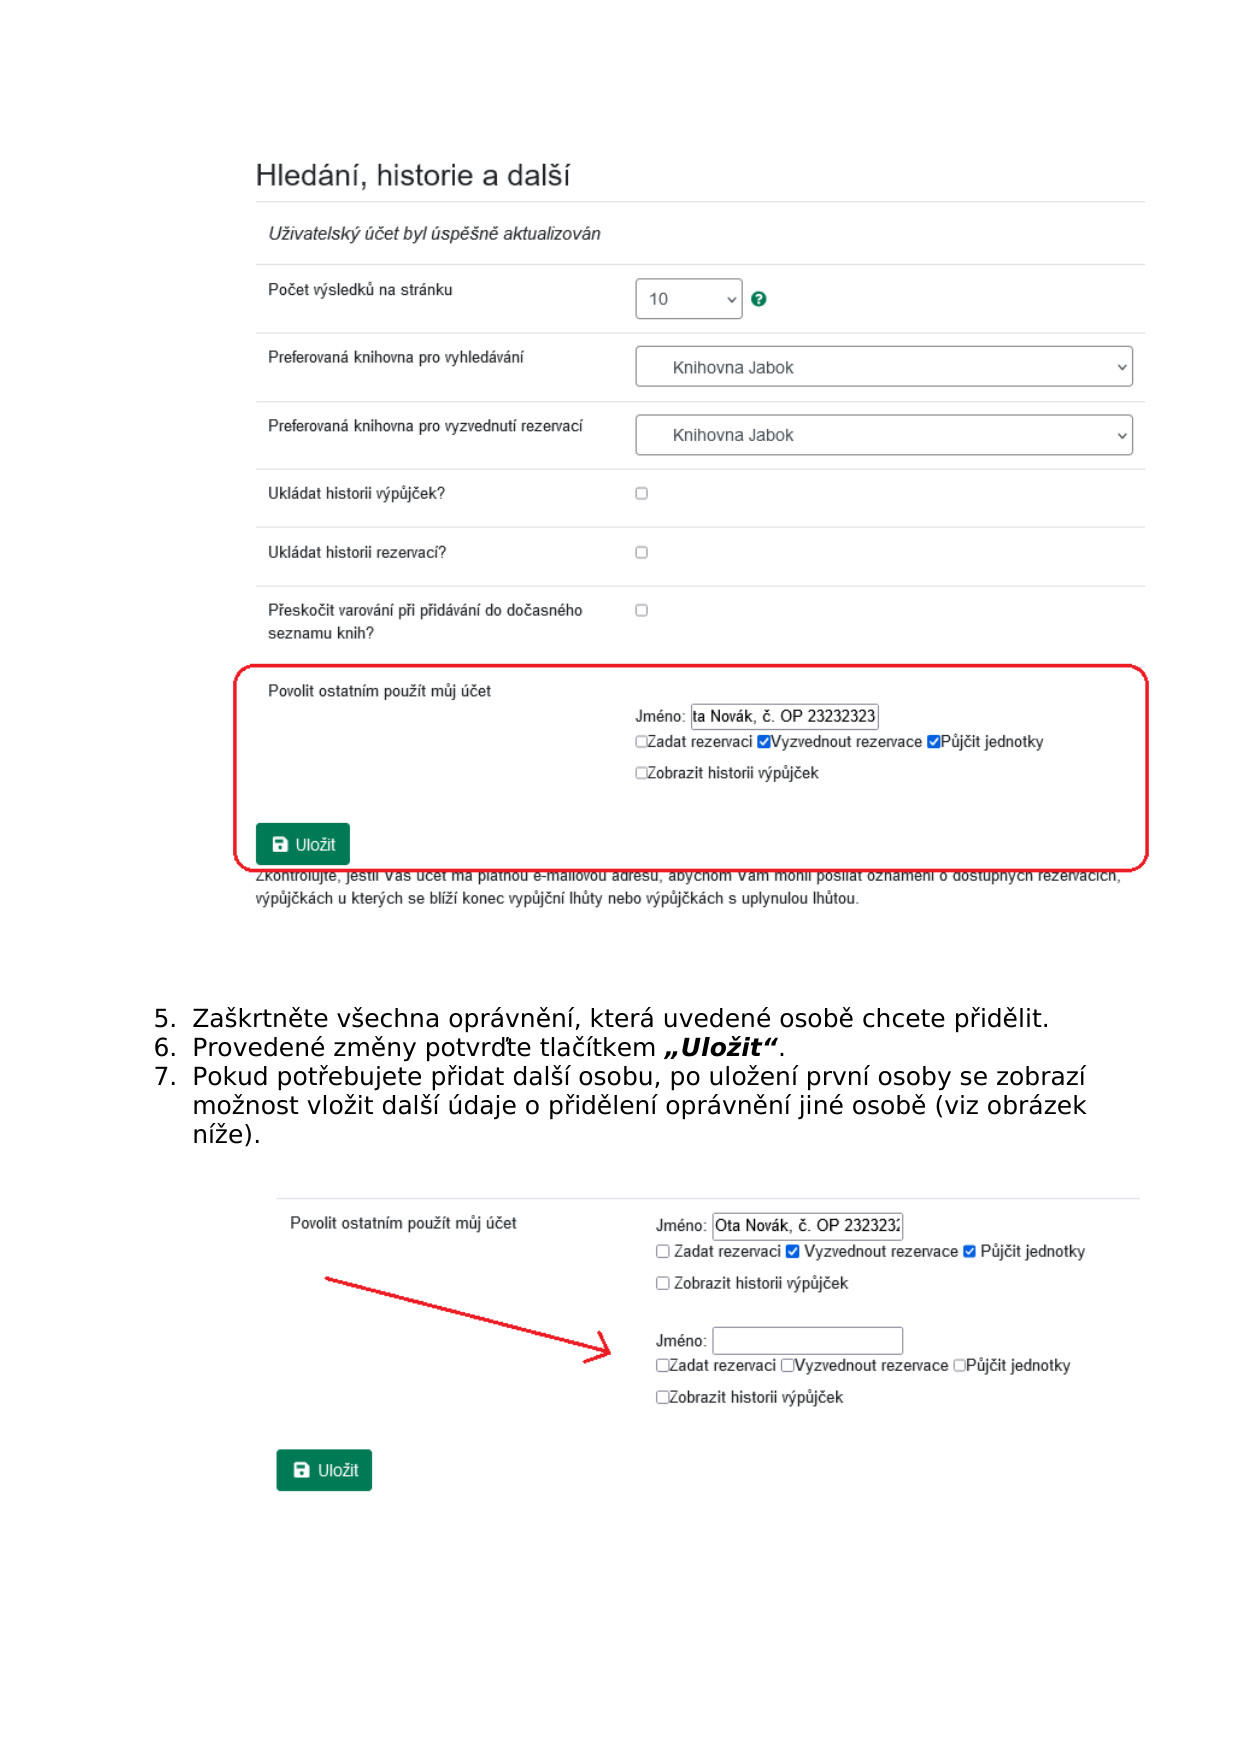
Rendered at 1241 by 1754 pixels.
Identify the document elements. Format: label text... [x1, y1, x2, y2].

picture [192, 1149, 1196, 1539]
list Zaškrtněte všechna oprávnění, která uvedené osobě chcete přidělit. [177, 1004, 1122, 1033]
picture [192, 147, 1196, 911]
list [177, 118, 1122, 1004]
list Pokud potřebujete přidat další osobu, po uložení první osoby se zobrazí možnost vložit další údaje o přidělení oprávnění jiné osobě (viz obrázek níže). [177, 1062, 1122, 1538]
list Provedené změny potvrďte tlačítkem „Uložit“. [177, 1033, 1122, 1062]
